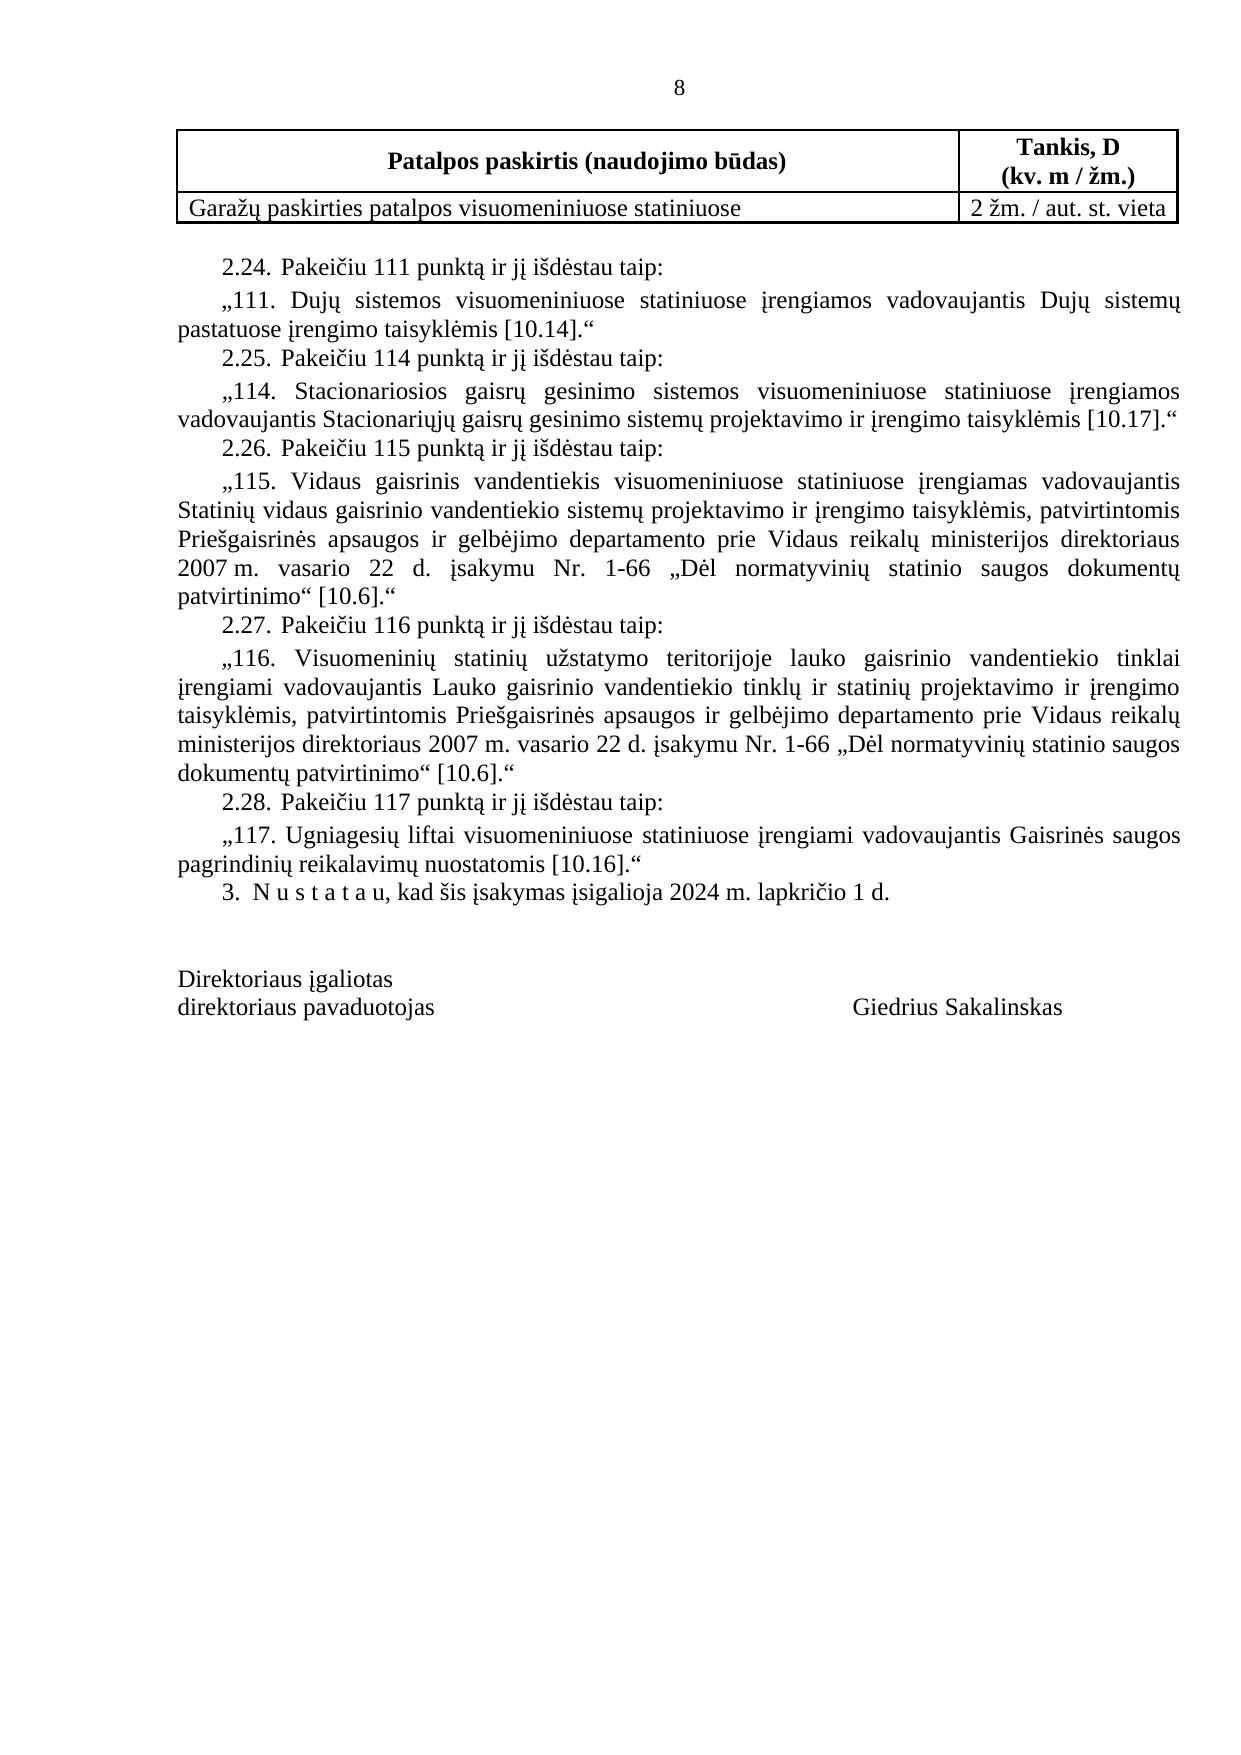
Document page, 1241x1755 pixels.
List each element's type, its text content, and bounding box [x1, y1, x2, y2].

text 3. N u s t a t a u, kad šis įsakymas įsigalioja 2024 m. lapkričio 1 d. [222, 877, 1181, 906]
text „114. Stacionariosios gaisrų gesinimo sistemos visuomeniniuose statiniuose įrengiamos vadovaujantis Stacionariųjų gaisrų gesinimo sistemų projektavimo ir įrengimo taisyklėmis [10.17].“ [177, 376, 1181, 433]
text Direktoriaus įgaliotas [177, 964, 1181, 992]
table_header Patalpos paskirtis (naudojimo būdas) [178, 131, 958, 191]
text 2.24. Pakeičiu 111 punktą ir jį išdėstau taip: [222, 252, 1181, 281]
text 2.28. Pakeičiu 117 punktą ir jį išdėstau taip: [222, 787, 1181, 816]
text direktoriaus pavaduotojas Giedrius Sakalinskas [177, 992, 1181, 1021]
text „111. Dujų sistemos visuomeniniuose statiniuose įrengiamos vadovaujantis Dujų sistemų pastatuose įrengimo taisyklėmis [10.14].“ [177, 285, 1181, 343]
table_cell 2 žm. / aut. st. vieta [960, 193, 1176, 221]
table_cell Garažų paskirties patalpos visuomeniniuose statiniuose [178, 193, 958, 221]
text „117. Ugniagesių liftai visuomeniniuose statiniuose įrengiami vadovaujantis Gaisrinės saugos pagrindinių reikalavimų nuostatomis [10.16].“ [177, 820, 1181, 877]
text 2.27. Pakeičiu 116 punktą ir jį išdėstau taip: [222, 610, 1181, 639]
text „115. Vidaus gaisrinis vandentiekis visuomeniniuose statiniuose įrengiamas vadovaujantis Statinių vidaus gaisrinio vandentiekio sistemų projektavimo ir įrengimo taisyklėmis, patvirtintomis Priešgaisrinės apsaugos ir gelbėjimo departamento prie Vidaus reikalų ministerijos direktoriaus 2007 m. vasario 22 d. įsakymu Nr. 1-66 „Dėl normatyvinių statinio saugos dokumentų patvirtinimo“ [10.6].“ [177, 466, 1181, 610]
text 2.26. Pakeičiu 115 punktą ir jį išdėstau taip: [222, 433, 1181, 462]
text 2.25. Pakeičiu 114 punktą ir jį išdėstau taip: [222, 343, 1181, 372]
text „116. Visuomeninių statinių užstatymo teritorijoje lauko gaisrinio vandentiekio tinklai įrengiami vadovaujantis Lauko gaisrinio vandentiekio tinklų ir statinių projektavimo ir įrengimo taisyklėmis, patvirtintomis Priešgaisrinės apsaugos ir gelbėjimo departamento prie Vidaus reikalų ministerijos direktoriaus 2007 m. vasario 22 d. įsakymu Nr. 1-66 „Dėl normatyvinių statinio saugos dokumentų patvirtinimo“ [10.6].“ [177, 643, 1181, 787]
table_header Tankis, D (kv. m / žm.) [960, 131, 1176, 191]
